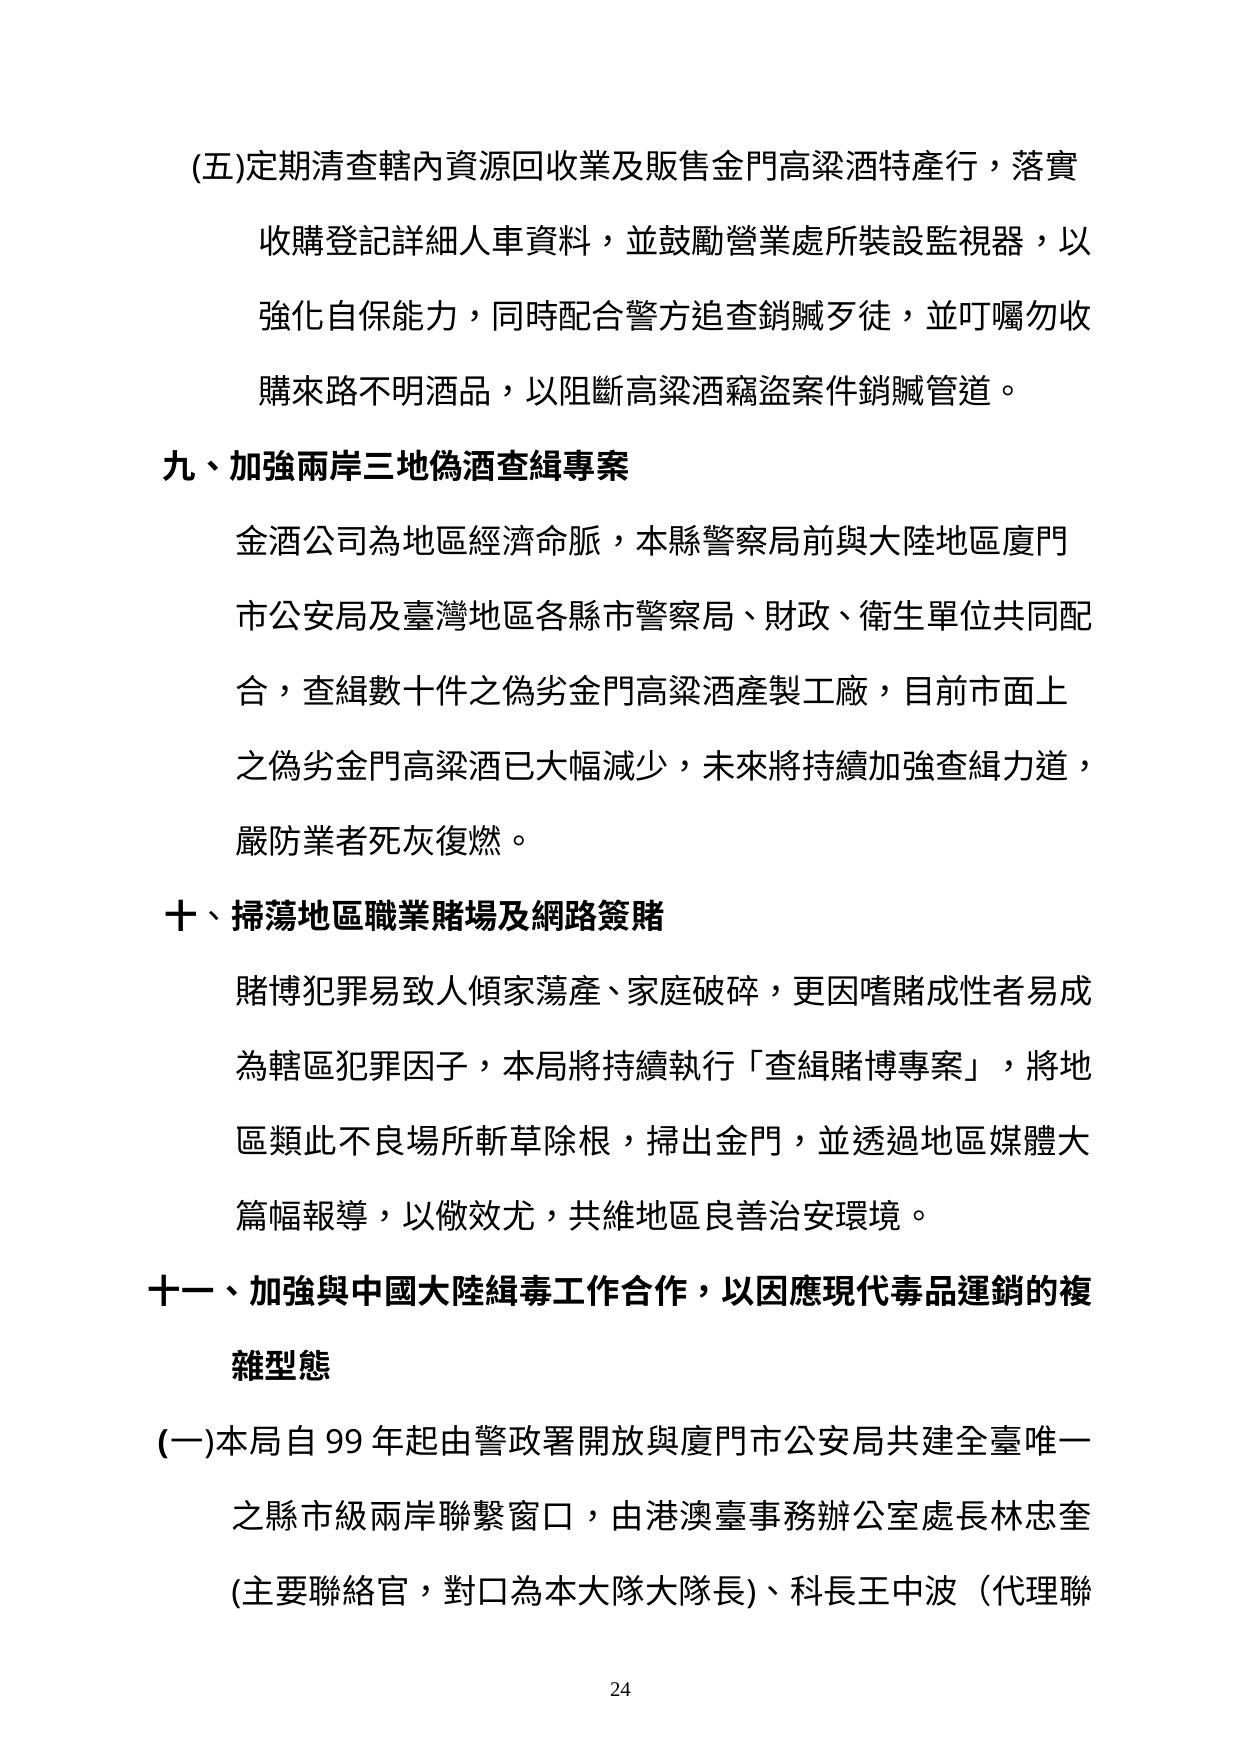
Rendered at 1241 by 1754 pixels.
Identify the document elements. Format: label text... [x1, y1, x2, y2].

text 賭博犯罪易致人傾家蕩產、家庭破碎，更因嗜賭成性者易成為轄區犯罪因子，本局將持續執行「查緝賭博專案」，將地區類此不良場所斬草除根，掃出金門，並透過地區媒體大篇幅報導，以儆效尤，共維地區良善治安環境。 [235, 952, 1092, 1252]
text 十一、加強與中國大陸緝毒工作合作，以因應現代毒品運銷的複雜型態 [148, 1252, 1092, 1402]
text 金酒公司為地區經濟命脈，本縣警察局前與大陸地區廈門市公安局及臺灣地區各縣市警察局、財政、衛生單位共同配合，查緝數十件之偽劣金門高粱酒產製工廠，目前市面上之偽劣金門高粱酒已大幅減少，未來將持續加強查緝力道，嚴防業者死灰復燃。 [235, 502, 1092, 877]
text 十、掃蕩地區職業賭場及網路簽賭 [148, 877, 1092, 952]
text (一)本局自99年起由警政署開放與廈門市公安局共建全臺唯一之縣市級兩岸聯繫窗口，由港澳臺事務辦公室處長林忠奎(主要聯絡官，對口為本大隊大隊長)、科長王中波（代理聯絡官，對口為本大隊副大隊長），歷年多次安排互訪交流。 [148, 1402, 1092, 1627]
text (五)定期清查轄內資源回收業及販售金門高粱酒特產行，落實收購登記詳細人車資料，並鼓勵營業處所裝設監視器，以強化自保能力，同時配合警方追查銷贓歹徒，並叮囑勿收購來路不明酒品，以阻斷高粱酒竊盜案件銷贓管道。 [192, 127, 1092, 427]
text 九、加強兩岸三地偽酒查緝專案 [163, 427, 1092, 502]
